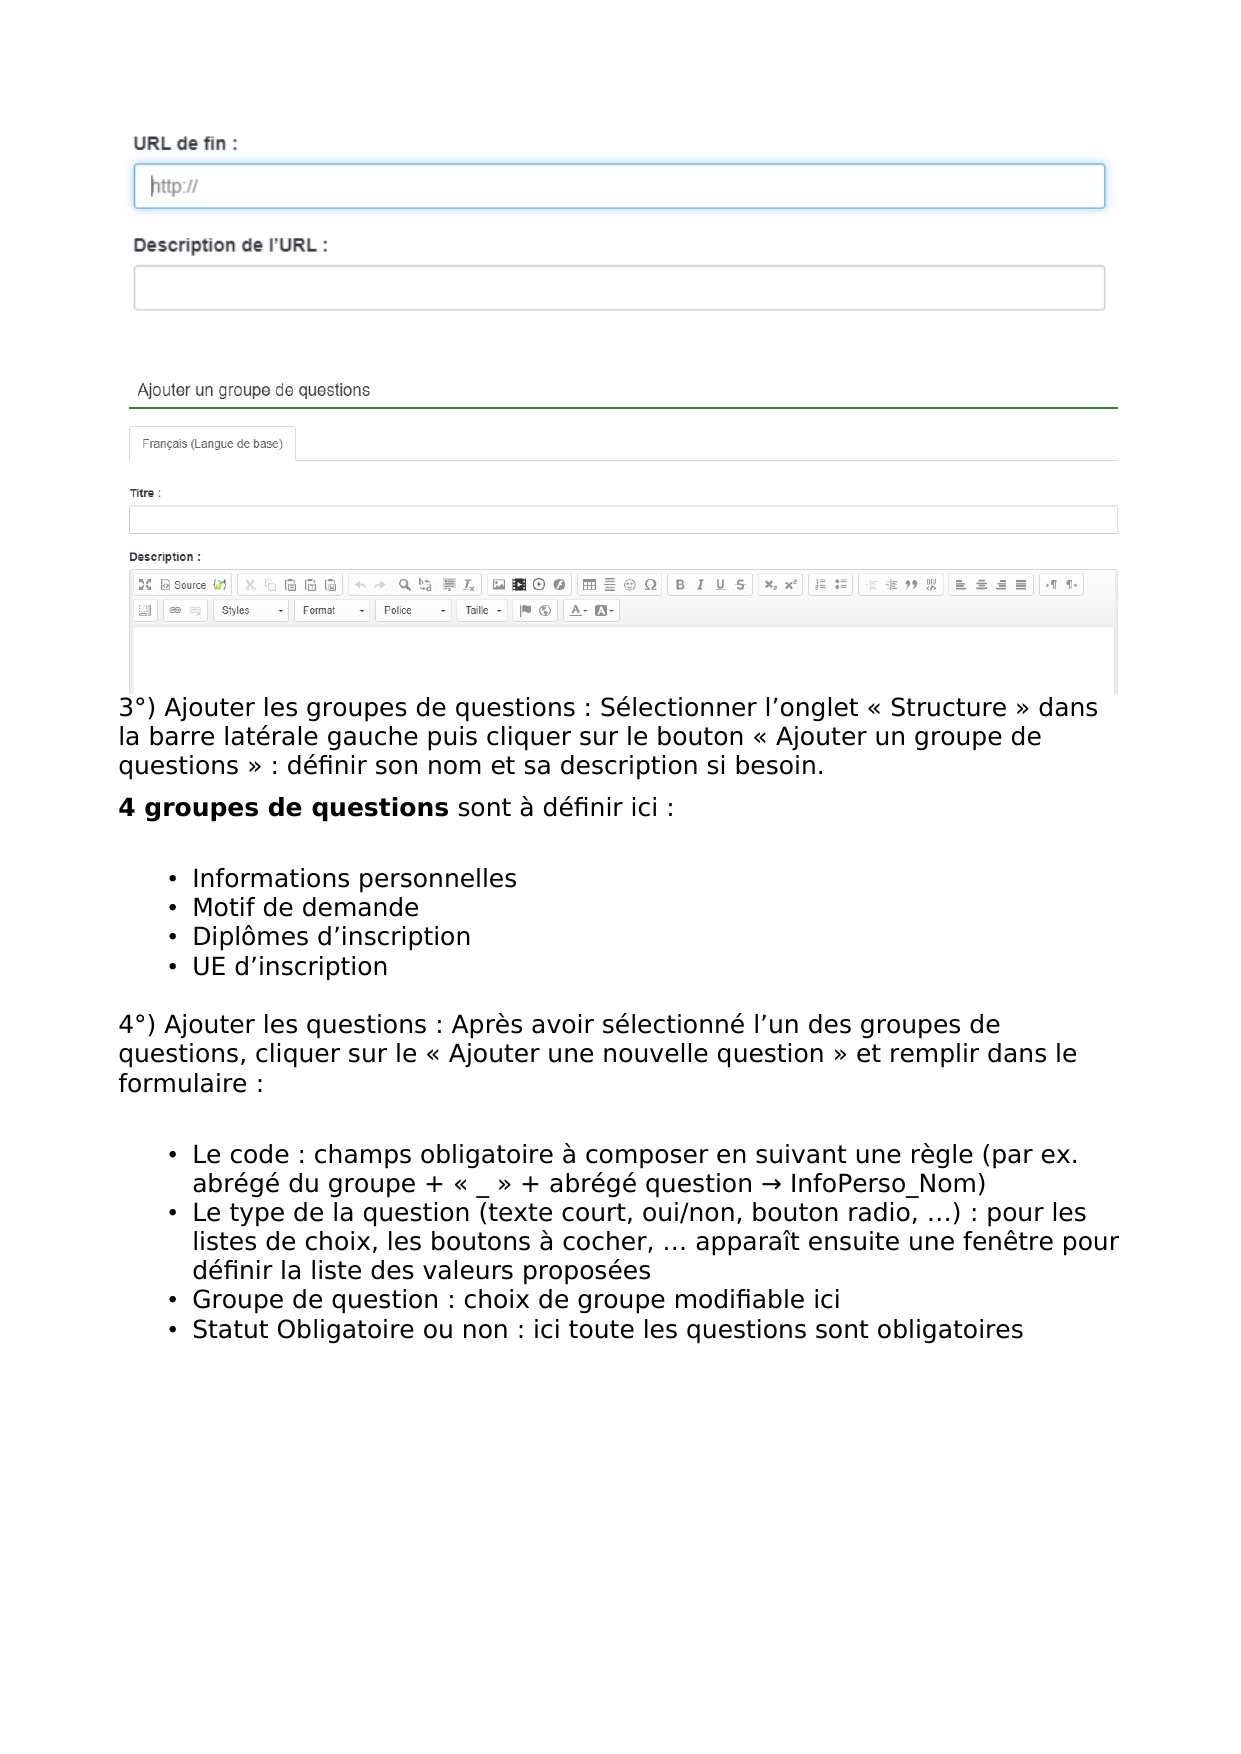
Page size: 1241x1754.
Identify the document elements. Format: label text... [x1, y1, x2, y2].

list Le code : champs obligatoire à composer en suivant une règle (par ex. abrégé du groupe + « _ » + abrégé question → InfoPerso_Nom) [177, 1140, 1122, 1198]
text 4°) Ajouter les questions : Après avoir sélectionné l’un des groupes de questions, cliquer sur le « Ajouter une nouvelle question » et remplir dans le formulaire : [118, 1010, 1122, 1098]
picture [118, 365, 1123, 694]
list Informations personnelles [177, 864, 1122, 893]
list Diplômes d’inscription [177, 923, 1122, 952]
list Statut Obligatoire ou non : ici toute les questions sont obligatoires [177, 1315, 1122, 1344]
list Groupe de question : choix de groupe modifiable ici [177, 1286, 1122, 1315]
list UE d’inscription [177, 952, 1122, 981]
picture [118, 118, 1123, 324]
text 4 groupes de questions sont à définir ici : [118, 793, 1122, 822]
list Le type de la question (texte court, oui/non, bouton radio, …) : pour les listes de choix, les boutons à cocher, … apparaît ensuite une fenêtre pour définir la liste des valeurs proposées [177, 1198, 1122, 1286]
list Motif de demande [177, 893, 1122, 923]
text 3°) Ajouter les groupes de questions : Sélectionner l’onglet « Structure » dans la barre latérale gauche puis cliquer sur le bouton « Ajouter un groupe de questions » : définir son nom et sa description si besoin. [118, 694, 1122, 781]
